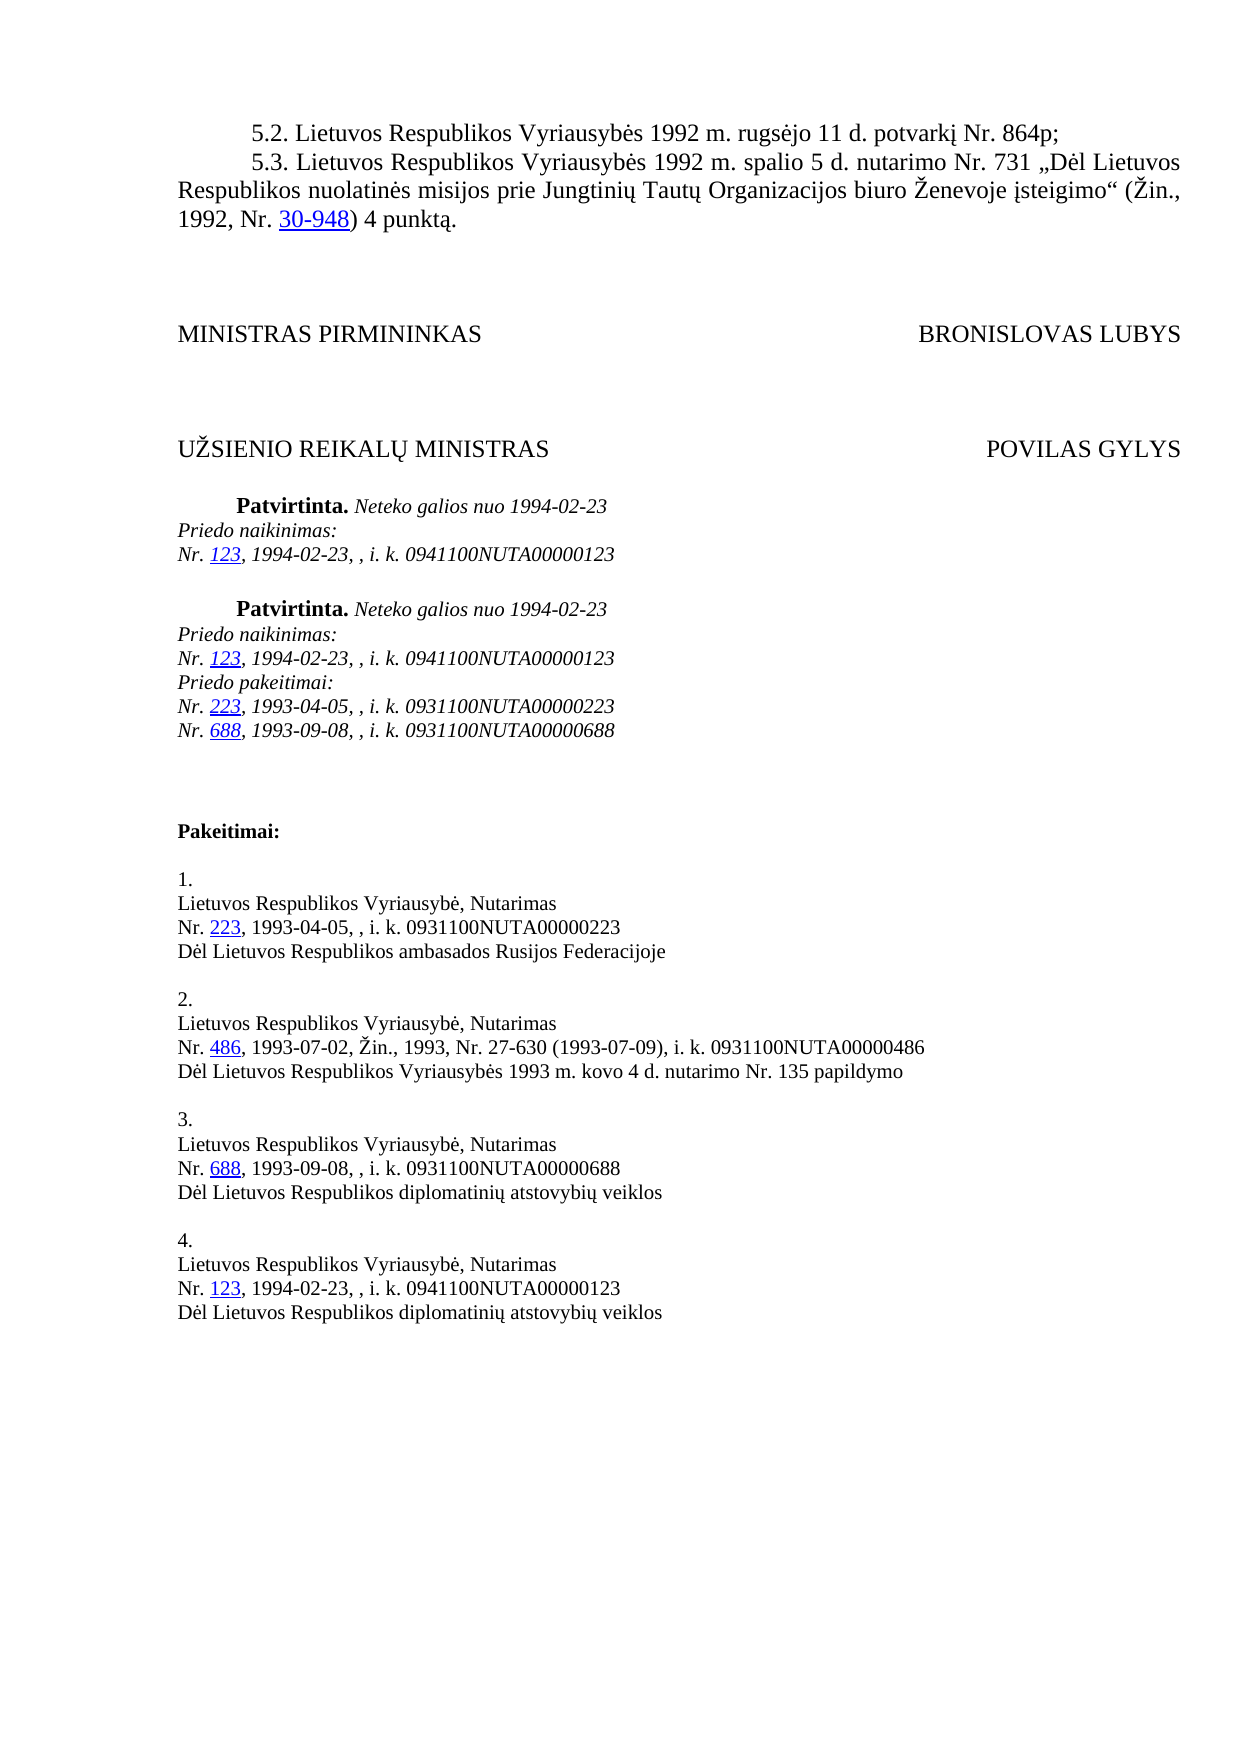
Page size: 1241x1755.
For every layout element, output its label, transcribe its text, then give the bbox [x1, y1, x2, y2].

text Nr. 123, 1994-02-23, , i. k. 0941100NUTA00000123 [177, 542, 1181, 566]
text Lietuvos Respublikos Vyriausybė, Nutarimas [177, 1011, 1181, 1035]
text 5.3. Lietuvos Respublikos Vyriausybės 1992 m. spalio 5 d. nutarimo Nr. 731 „Dėl Lietuvos Respublikos nuolatinės misijos prie Jungtinių Tautų Organizacijos biuro Ženevoje įsteigimo“ (Žin., 1992, Nr. 30-948) 4 punktą. [177, 147, 1181, 233]
text Lietuvos Respublikos Vyriausybė, Nutarimas [177, 1131, 1181, 1156]
text Patvirtinta. Neteko galios nuo 1994-02-23 [177, 492, 1181, 518]
text Nr. 486, 1993-07-02, Žin., 1993, Nr. 27-630 (1993-07-09), i. k. 0931100NUTA00000486 [177, 1035, 1181, 1059]
text Dėl Lietuvos Respublikos ambasados Rusijos Federacijoje [177, 939, 1181, 963]
text 1. [177, 867, 1181, 891]
text 2. [177, 987, 1181, 1011]
text Dėl Lietuvos Respublikos diplomatinių atstovybių veiklos [177, 1179, 1181, 1204]
text 5.2. Lietuvos Respublikos Vyriausybės 1992 m. rugsėjo 11 d. potvarkį Nr. 864p; [177, 118, 1181, 147]
text Patvirtinta. Neteko galios nuo 1994-02-23 [177, 595, 1181, 621]
text Nr. 123, 1994-02-23, , i. k. 0941100NUTA00000123 [177, 1276, 1181, 1300]
text Lietuvos Respublikos Vyriausybė, Nutarimas [177, 891, 1181, 915]
text Nr. 123, 1994-02-23, , i. k. 0941100NUTA00000123 [177, 646, 1181, 669]
text Nr. 223, 1993-04-05, , i. k. 0931100NUTA00000223 [177, 694, 1181, 718]
text Nr. 688, 1993-09-08, , i. k. 0931100NUTA00000688 [177, 718, 1181, 742]
text 4. [177, 1228, 1181, 1252]
text Dėl Lietuvos Respublikos Vyriausybės 1993 m. kovo 4 d. nutarimo Nr. 135 papildymo [177, 1059, 1181, 1083]
text 3. [177, 1107, 1181, 1131]
text Dėl Lietuvos Respublikos diplomatinių atstovybių veiklos [177, 1300, 1181, 1324]
text Lietuvos Respublikos Vyriausybė, Nutarimas [177, 1252, 1181, 1276]
text Priedo pakeitimai: [177, 669, 1181, 694]
text Priedo naikinimas: [177, 518, 1181, 542]
text Priedo naikinimas: [177, 621, 1181, 646]
text UŽSIENIO REIKALŲ MINISTRAS POVILAS GYLYS [177, 434, 1181, 463]
text Nr. 223, 1993-04-05, , i. k. 0931100NUTA00000223 [177, 915, 1181, 939]
text Nr. 688, 1993-09-08, , i. k. 0931100NUTA00000688 [177, 1156, 1181, 1179]
text Pakeitimai: [177, 819, 1181, 843]
text MINISTRAS PIRMININKAS BRONISLOVAS LUBYS [177, 319, 1181, 348]
